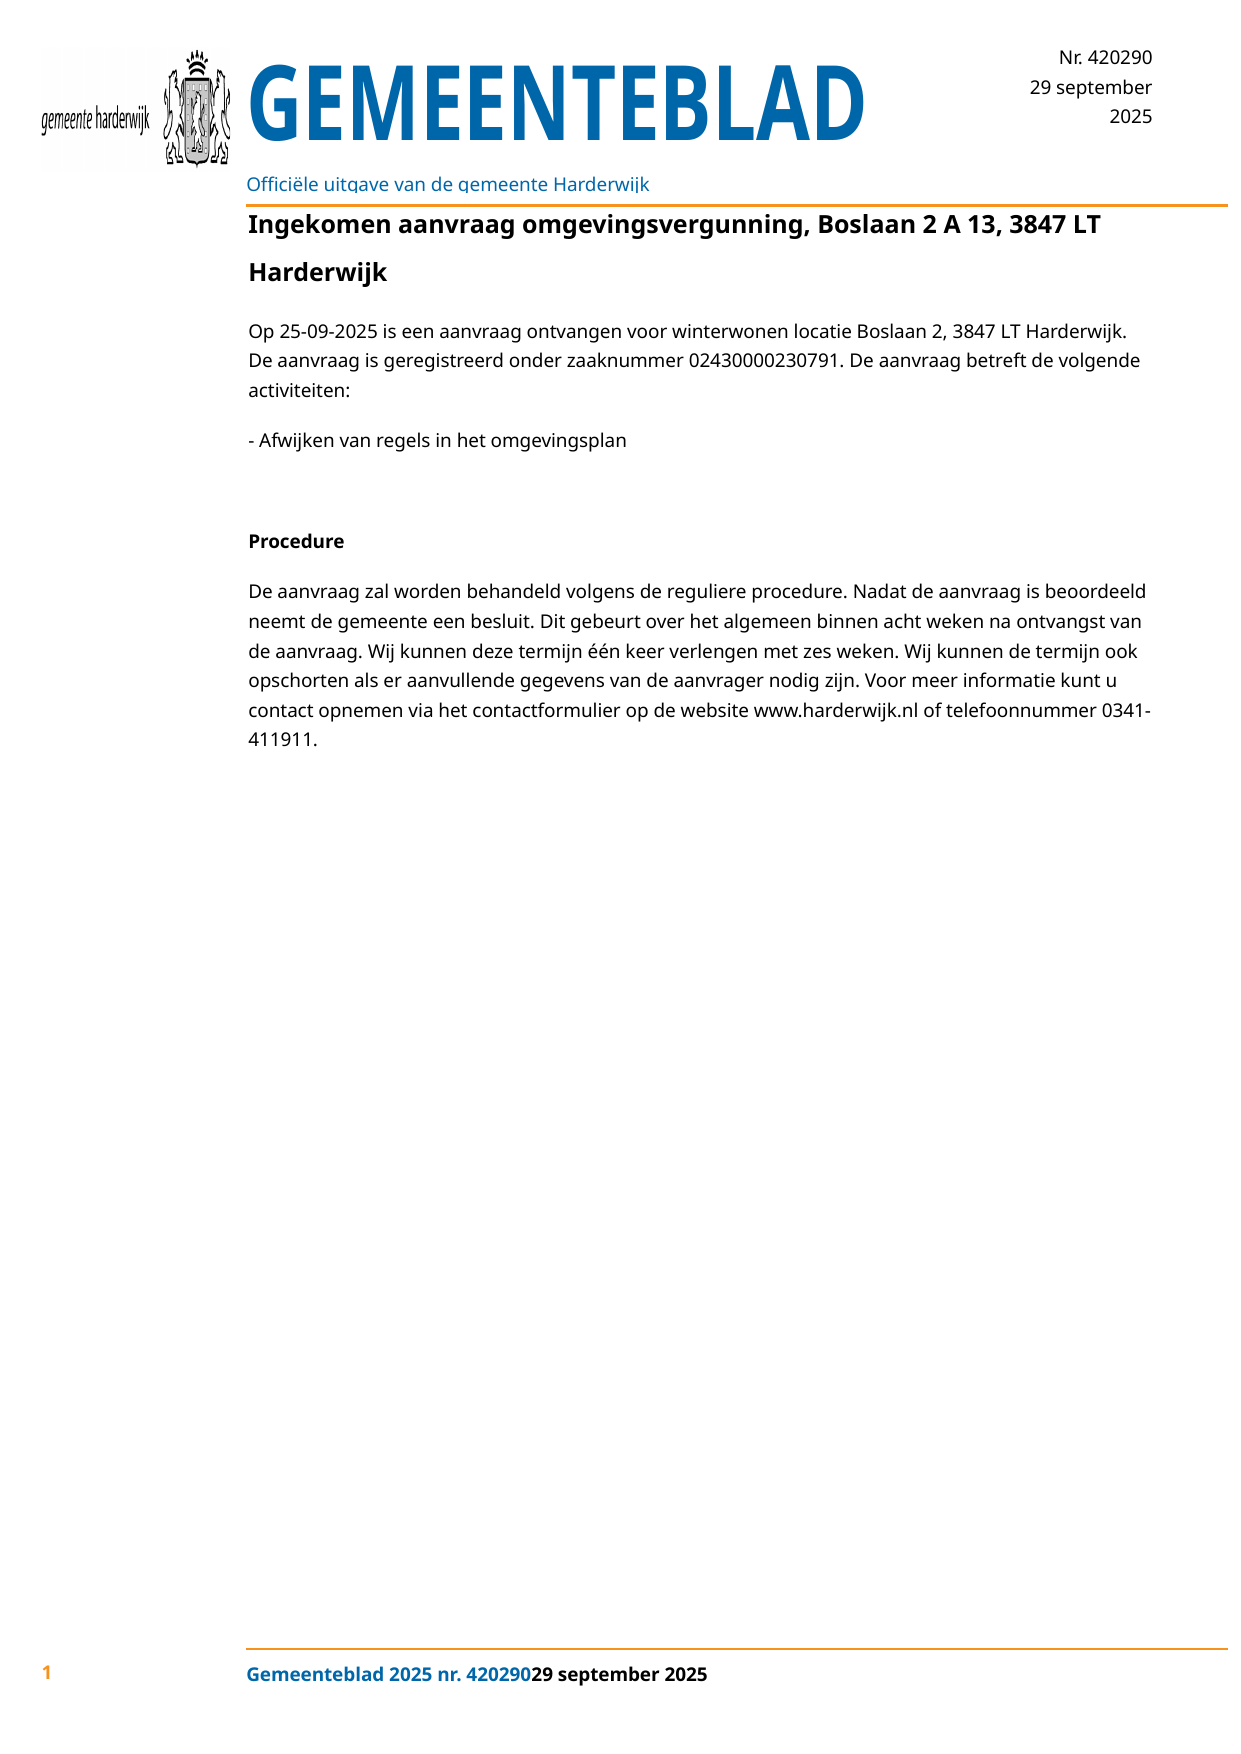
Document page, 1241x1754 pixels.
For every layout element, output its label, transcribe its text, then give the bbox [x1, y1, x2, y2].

text Ingekomen aanvraag omgevingsvergunning, Boslaan 2 A 13, 3847 LT Harderwijk [248, 207, 1152, 288]
text Procedure [248, 528, 1152, 554]
picture [41, 47, 231, 172]
text Op 25-09-2025 is een aanvraag ontvangen voor winterwonen locatie Boslaan 2, 3847 LT Harderwijk. De aanvraag is geregistreerd onder zaaknummer 02430000230791. De aanvraag betreft de volgende activiteiten: [248, 318, 1152, 403]
text De aanvraag zal worden behandeld volgens de reguliere procedure. Nadat de aanvraag is beoordeeld neemt de gemeente een besluit. Dit gebeurt over het algemeen binnen acht weken na ontvangst van de aanvraag. Wij kunnen deze termijn één keer verlengen met zes weken. Wij kunnen de termijn ook opschorten als er aanvullende gegevens van de aanvrager nodig zijn. Voor meer informatie kunt u contact opnemen via het contactformulier op de website www.harderwijk.nl of telefoonnummer 0341-411911. [248, 579, 1152, 752]
text - Afwijken van regels in het omgevingsplan [248, 427, 1152, 453]
